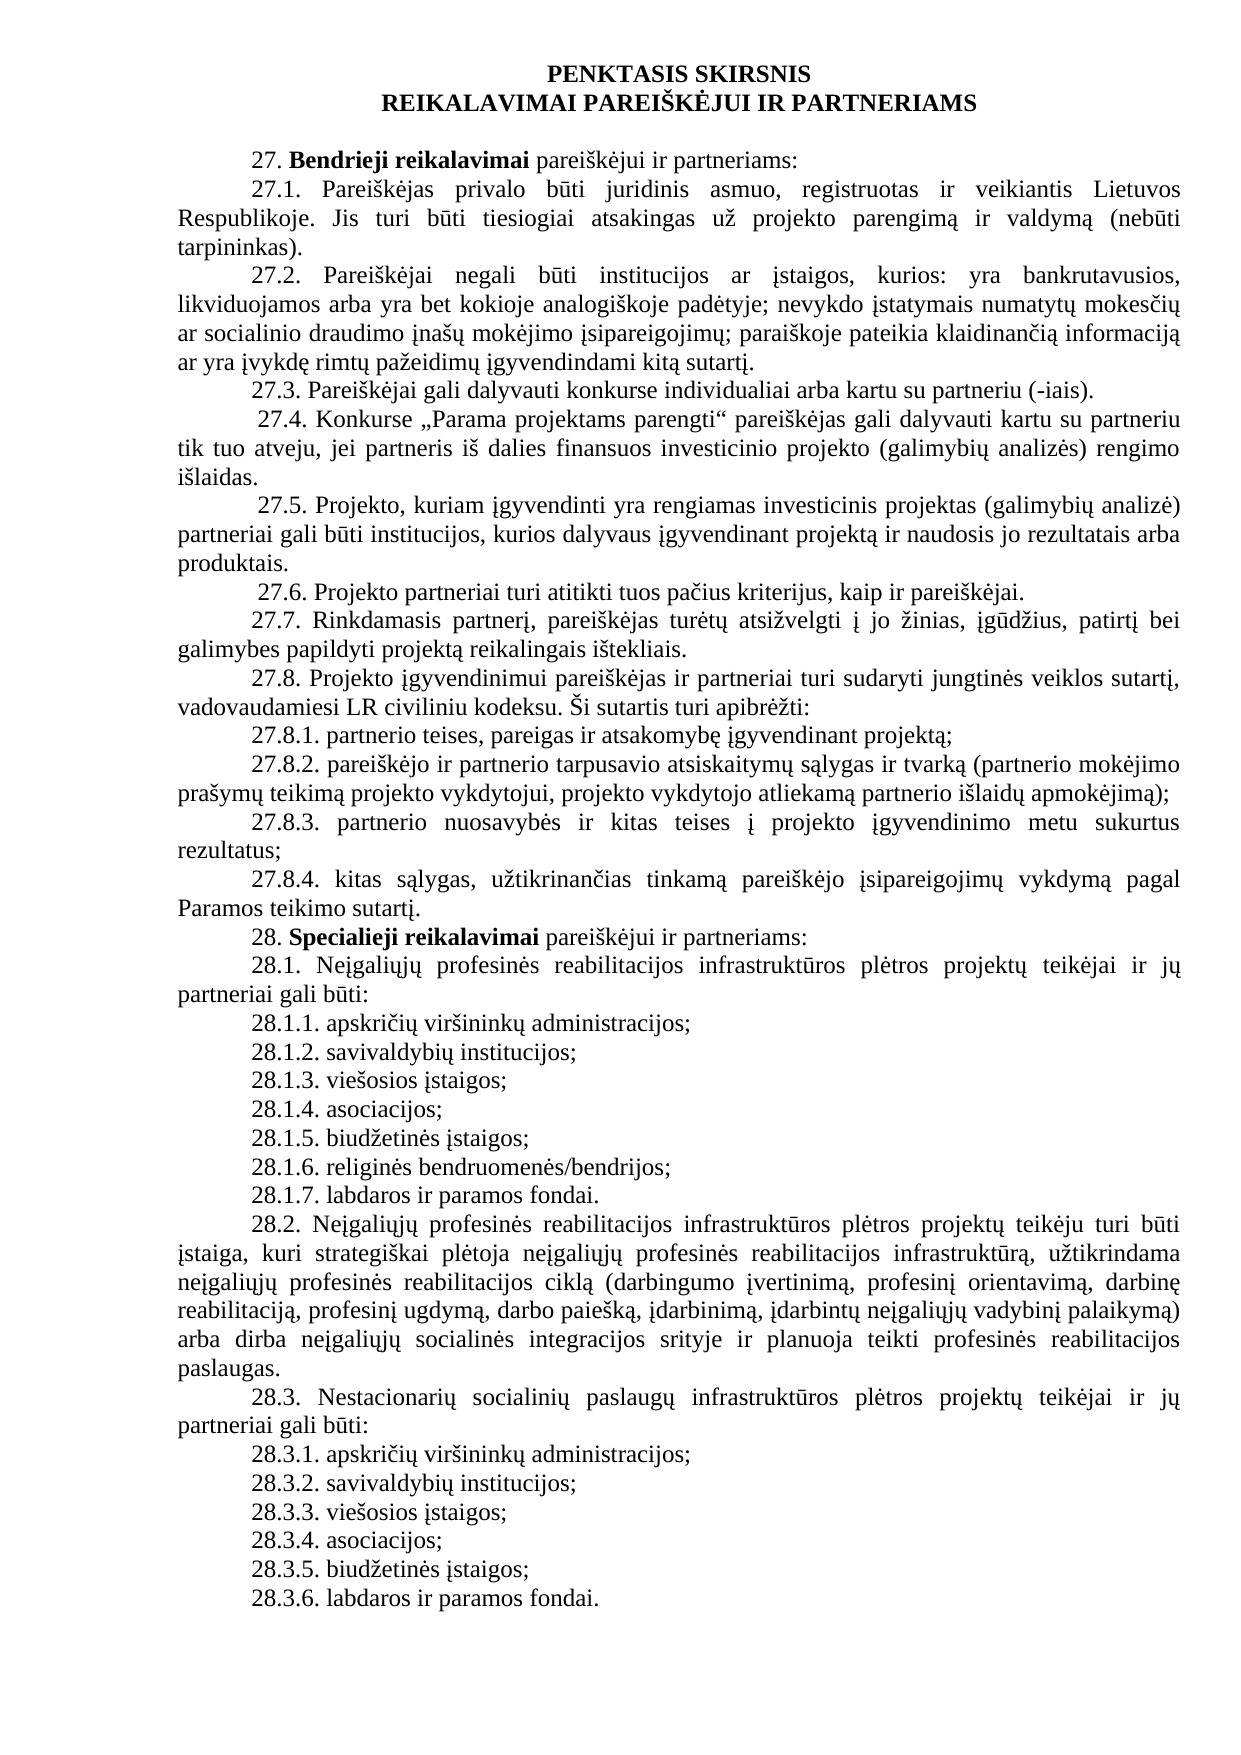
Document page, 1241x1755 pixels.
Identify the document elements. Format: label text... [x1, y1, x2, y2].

text 27.2. Pareiškėjai negali būti institucijos ar įstaigos, kurios: yra bankrutavusios, likviduojamos arba yra bet kokioje analogiškoje padėtyje; nevykdo įstatymais numatytų mokesčių ar socialinio draudimo įnašų mokėjimo įsipareigojimų; paraiškoje pateikia klaidinančią informaciją ar yra įvykdę rimtų pažeidimų įgyvendindami kitą sutartį. [177, 260, 1181, 375]
text 28.3.4. asociacijos; [177, 1525, 1181, 1554]
text 27.4. Konkurse „Parama projektams parengti“ pareiškėjas gali dalyvauti kartu su partneriu tik tuo atveju, jei partneris iš dalies finansuos investicinio projekto (galimybių analizės) rengimo išlaidas. [177, 404, 1181, 490]
text 27.6. Projekto partneriai turi atitikti tuos pačius kriterijus, kaip ir pareiškėjai. [177, 577, 1181, 605]
text 27.8.3. partnerio nuosavybės ir kitas teises į projekto įgyvendinimo metu sukurtus rezultatus; [177, 807, 1181, 864]
text 28.2. Neįgaliųjų profesinės reabilitacijos infrastruktūros plėtros projektų teikėju turi būti įstaiga, kuri strategiškai plėtoja neįgaliųjų profesinės reabilitacijos infrastruktūrą, užtikrindama neįgaliųjų profesinės reabilitacijos ciklą (darbingumo įvertinimą, profesinį orientavimą, darbinę reabilitaciją, profesinį ugdymą, darbo paiešką, įdarbinimą, įdarbintų neįgaliųjų vadybinį palaikymą) arba dirba neįgaliųjų socialinės integracijos srityje ir planuoja teikti profesinės reabilitacijos paslaugas. [177, 1209, 1181, 1382]
text 28.1.5. biudžetinės įstaigos; [177, 1123, 1181, 1152]
text 27.8. Projekto įgyvendinimui pareiškėjas ir partneriai turi sudaryti jungtinės veiklos sutartį, vadovaudamiesi LR civiliniu kodeksu. Ši sutartis turi apibrėžti: [177, 663, 1181, 720]
text PENKTASIS SKIRSNIS [177, 59, 1181, 88]
text 27.8.4. kitas sąlygas, užtikrinančias tinkamą pareiškėjo įsipareigojimų vykdymą pagal Paramos teikimo sutartį. [177, 864, 1181, 922]
text 28.3.1. apskričių viršininkų administracijos; [177, 1439, 1181, 1468]
text 27.5. Projekto, kuriam įgyvendinti yra rengiamas investicinis projektas (galimybių analizė) partneriai gali būti institucijos, kurios dalyvaus įgyvendinant projektą ir naudosis jo rezultatais arba produktais. [177, 490, 1181, 577]
text 27.8.2. pareiškėjo ir partnerio tarpusavio atsiskaitymų sąlygas ir tvarką (partnerio mokėjimo prašymų teikimą projekto vykdytojui, projekto vykdytojo atliekamą partnerio išlaidų apmokėjimą); [177, 749, 1181, 807]
text 28.3.2. savivaldybių institucijos; [177, 1468, 1181, 1497]
text REIKALAVIMAI PAREIŠKĖJUI IR PARTNERIAMS [177, 88, 1181, 117]
text 27.7. Rinkdamasis partnerį, pareiškėjas turėtų atsižvelgti į jo žinias, įgūdžius, patirtį bei galimybes papildyti projektą reikalingais ištekliais. [177, 605, 1181, 663]
text 28.3.5. biudžetinės įstaigos; [177, 1554, 1181, 1583]
text 28.1.3. viešosios įstaigos; [177, 1065, 1181, 1094]
text 28.1. Neįgaliųjų profesinės reabilitacijos infrastruktūros plėtros projektų teikėjai ir jų partneriai gali būti: [177, 950, 1181, 1008]
text 28.3.3. viešosios įstaigos; [177, 1497, 1181, 1525]
text 28.3. Nestacionarių socialinių paslaugų infrastruktūros plėtros projektų teikėjai ir jų partneriai gali būti: [177, 1382, 1181, 1439]
text 28.3.6. labdaros ir paramos fondai. [177, 1583, 1181, 1612]
text 28.1.1. apskričių viršininkų administracijos; [177, 1008, 1181, 1037]
text 28.1.6. religinės bendruomenės/bendrijos; [177, 1152, 1181, 1180]
text 28.1.4. asociacijos; [177, 1094, 1181, 1123]
text 27.1. Pareiškėjas privalo būti juridinis asmuo, registruotas ir veikiantis Lietuvos Respublikoje. Jis turi būti tiesiogiai atsakingas už projekto parengimą ir valdymą (nebūti tarpininkas). [177, 174, 1181, 260]
text 28. Specialieji reikalavimai pareiškėjui ir partneriams: [177, 922, 1181, 950]
text 28.1.7. labdaros ir paramos fondai. [177, 1180, 1181, 1209]
text 27.3. Pareiškėjai gali dalyvauti konkurse individualiai arba kartu su partneriu (-iais). [177, 375, 1181, 404]
text 27.8.1. partnerio teises, pareigas ir atsakomybę įgyvendinant projektą; [177, 720, 1181, 749]
text 28.1.2. savivaldybių institucijos; [177, 1037, 1181, 1065]
text 27. Bendrieji reikalavimai pareiškėjui ir partneriams: [177, 145, 1181, 174]
